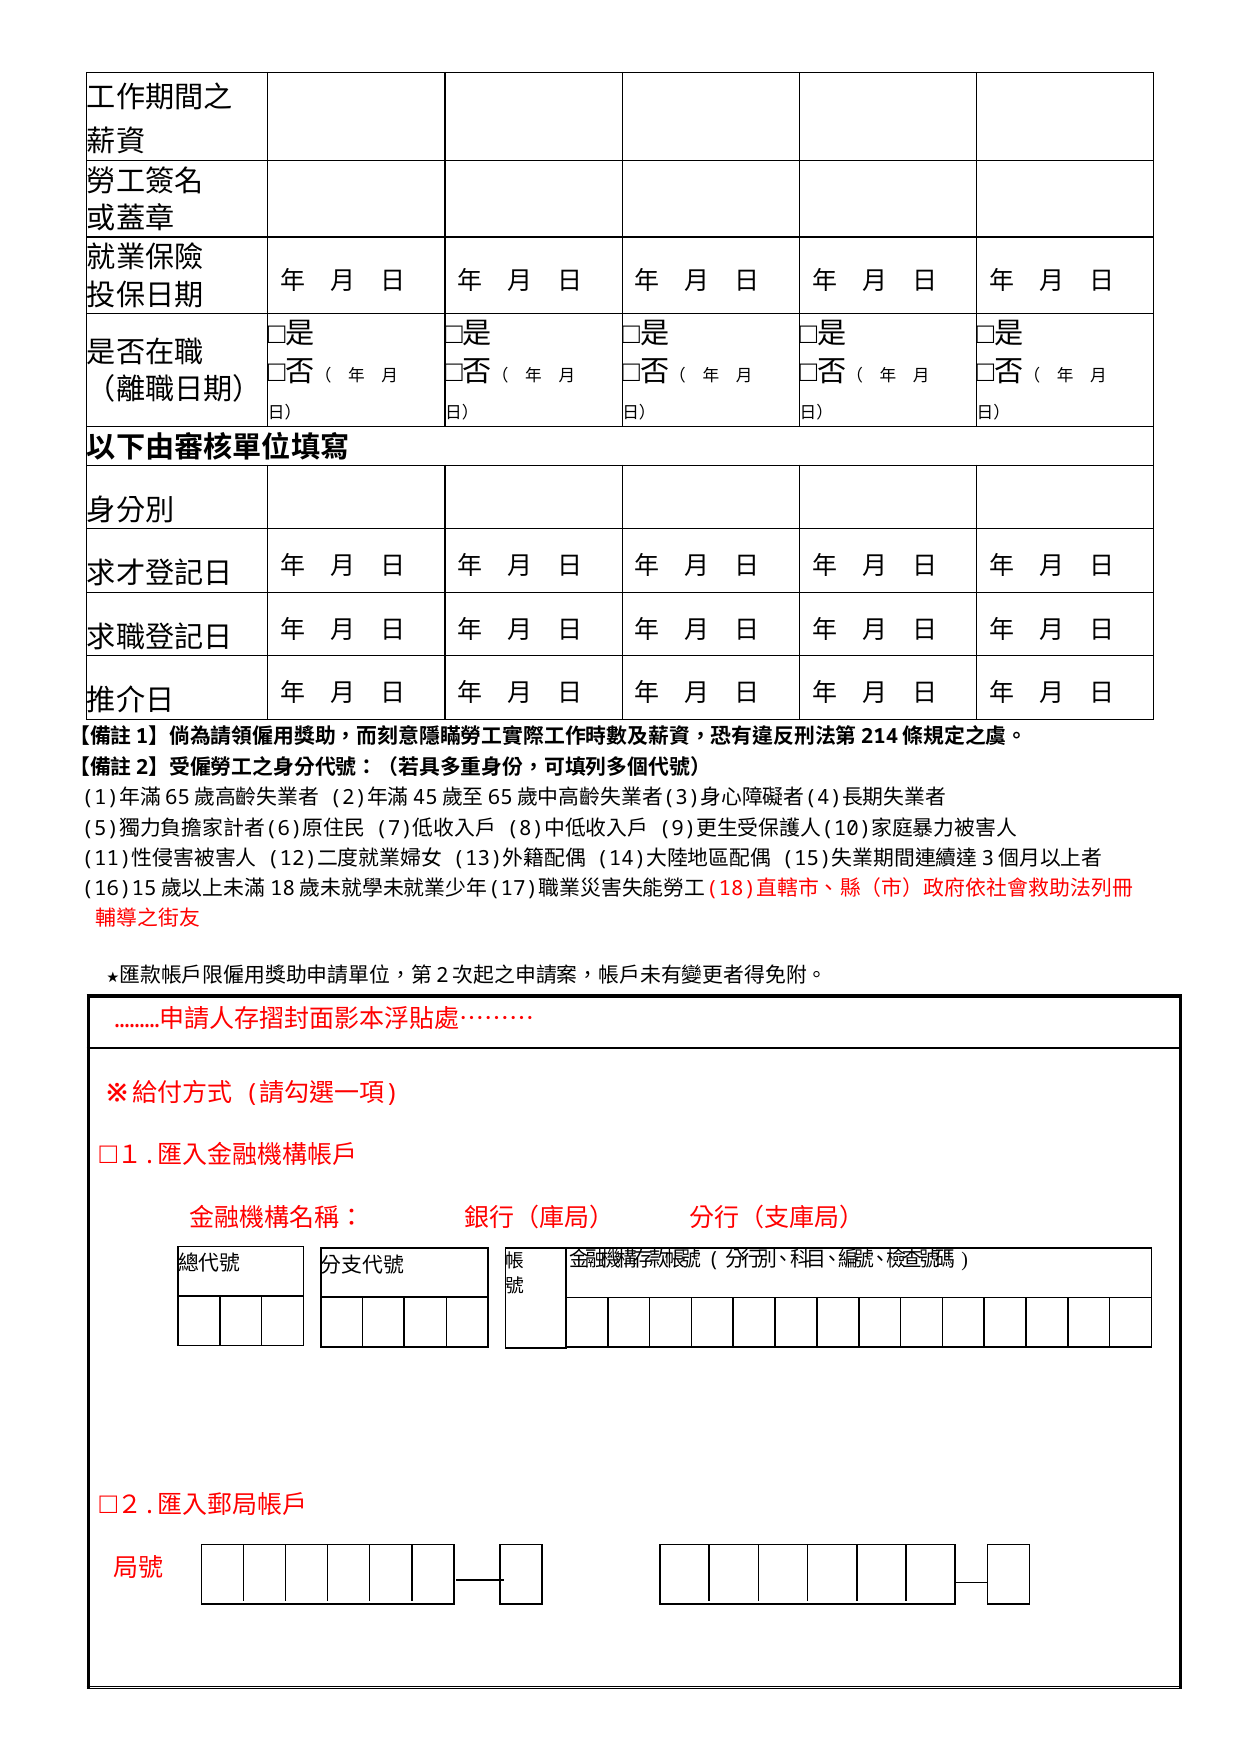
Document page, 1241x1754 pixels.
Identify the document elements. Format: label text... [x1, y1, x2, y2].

text (5)獨力負擔家計者(6)原住民 (7)低收入戶 (8)中低收入戶 (9)更生受保護人(10)家庭暴力被害人 [69, 811, 1134, 841]
text (11)性侵害被害人 (12)二度就業婦女 (13)外籍配偶 (14)大陸地區配偶 (15)失業期間連續達3個月以上者 [69, 841, 1134, 871]
table_cell ※給付方式 (請勾選一項) □１.匯入金融機構帳戶 金融機構名稱： 銀行（庫局） 分行（支庫局） □２.匯入郵局帳戶 局號 備註： 一、金融機構（不包含郵局）及分支機構名稱請完整填寫，存摺之總代號、分支代號及帳號，請分別由左至右填寫完整，位數不足者，不需補零。 二、郵局帳戶之局號及帳號（均含檢號）不足7位者，請在左邊補零。 三、所檢附金融機構或郵局之存摺封面影本應可清晰辨識金融機構名稱、帳號、戶名等，帳戶姓名須與申請人資料相符，以免無法入帳。 [90, 1049, 1179, 1686]
text 【備註2】受僱勞工之身分代號：（若具多重身份，可填列多個代號） [69, 750, 1134, 780]
table_cell 年 月 日 [623, 593, 799, 655]
table_cell [268, 73, 444, 160]
text (1)年滿65歲高齡失業者 (2)年滿45歲至65歲中高齡失業者(3)身心障礙者(4)長期失業者 [69, 780, 1134, 811]
table_cell [800, 466, 976, 528]
text ★匯款帳戶限僱用獎助申請單位，第2次起之申請案，帳戶未有變更者得免附。 [106, 932, 1134, 994]
table_cell 年 月 日 [623, 238, 799, 312]
table_cell [446, 73, 622, 160]
table_cell [977, 466, 1153, 528]
table_cell 是否在職 （離職日期） [87, 314, 267, 426]
table_cell □是 □否（ 年 月 日） [800, 314, 976, 426]
table_cell □是 □否（ 年 月 日） [977, 314, 1153, 426]
table_cell [800, 73, 976, 160]
table_cell 年 月 日 [623, 529, 799, 592]
table_cell [623, 466, 799, 528]
table_cell 年 月 日 [800, 656, 976, 719]
table_cell [268, 466, 444, 528]
table_cell [623, 73, 799, 160]
table_cell 年 月 日 [446, 238, 622, 312]
table_cell 年 月 日 [446, 529, 622, 592]
table_cell [268, 161, 444, 236]
table_cell [977, 161, 1153, 236]
table_cell 年 月 日 [446, 593, 622, 655]
table_cell 年 月 日 [977, 656, 1153, 719]
table_cell 年 月 日 [268, 529, 444, 592]
table_cell □是 □否（ 年 月 日） [623, 314, 799, 426]
table_cell 年 月 日 [268, 593, 444, 655]
table_cell 年 月 日 [977, 593, 1153, 655]
table_cell [623, 161, 799, 236]
table_cell 推介日 [87, 656, 267, 719]
table_cell 年 月 日 [446, 656, 622, 719]
table_cell 年 月 日 [977, 238, 1153, 312]
table_cell [800, 161, 976, 236]
table_cell 年 月 日 [977, 529, 1153, 592]
table_cell [977, 73, 1153, 160]
table_cell 年 月 日 [800, 238, 976, 312]
table_cell 年 月 日 [268, 238, 444, 312]
table_header ………申請人存摺封面影本浮貼處……… [90, 998, 1179, 1047]
table_cell 就業保險 投保日期 [87, 238, 267, 312]
table_cell 以下由審核單位填寫 [87, 427, 1153, 464]
table_cell [446, 466, 622, 528]
table_cell 年 月 日 [800, 593, 976, 655]
table_cell 求才登記日 [87, 529, 267, 592]
table_cell 年 月 日 [268, 656, 444, 719]
table_cell □是 □否（ 年 月 日） [268, 314, 444, 426]
table_cell □是 □否（ 年 月 日） [446, 314, 622, 426]
text 【備註1】倘為請領僱用獎助，而刻意隱瞞勞工實際工作時數及薪資，恐有違反刑法第214條規定之虞。 [69, 720, 1134, 750]
table_cell 勞工簽名 或蓋章 [87, 161, 267, 236]
table_cell 年 月 日 [800, 529, 976, 592]
text (16)15歲以上未滿18歲未就學未就業少年(17)職業災害失能勞工(18)直轄市、縣（市）政府依社會救助法列冊輔導之街友 [69, 871, 1134, 932]
table_cell 求職登記日 [87, 593, 267, 655]
table_cell 身分別 [87, 466, 267, 528]
table_cell 年 月 日 [623, 656, 799, 719]
table_cell 工作期間之 薪資 [87, 73, 267, 160]
table_cell [446, 161, 622, 236]
